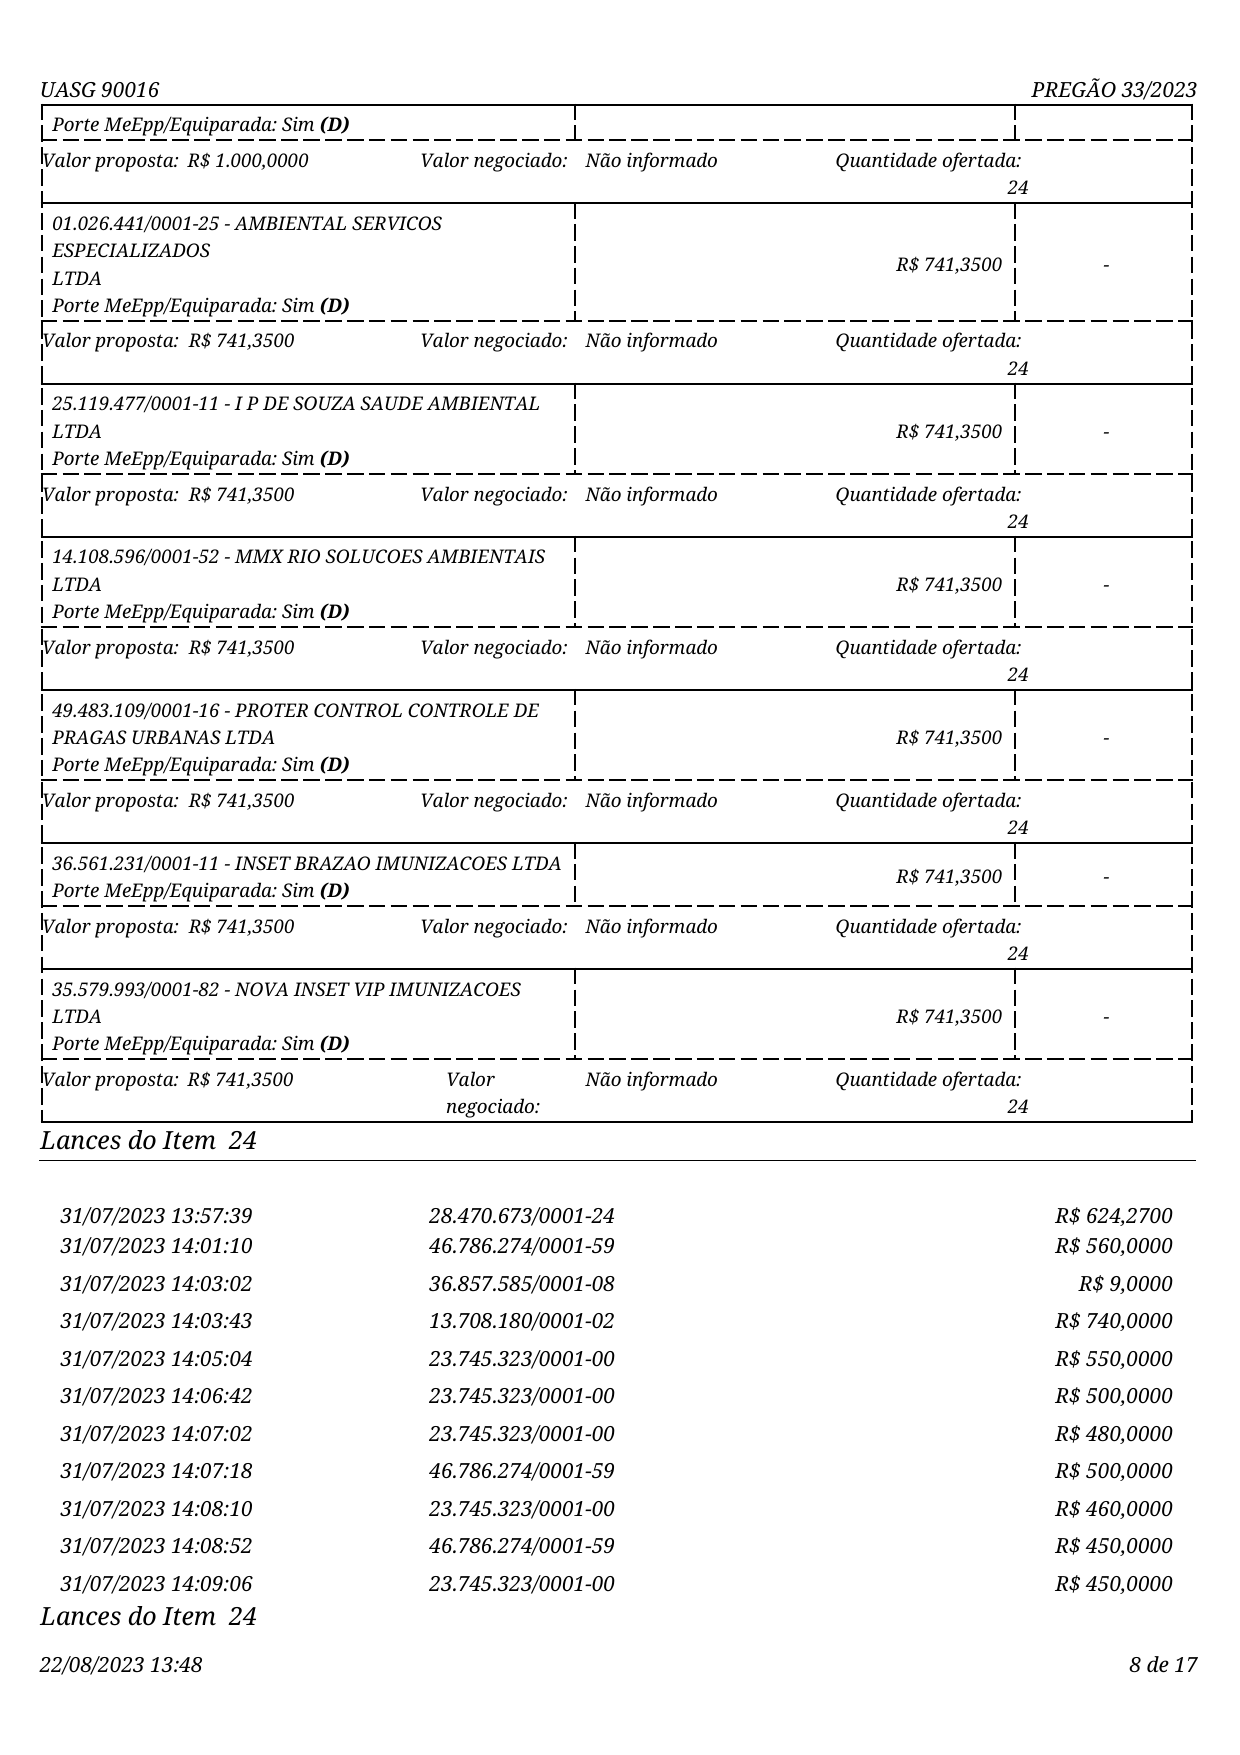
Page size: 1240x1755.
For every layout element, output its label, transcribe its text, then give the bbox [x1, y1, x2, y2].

table_cell Não informado [575, 905, 835, 968]
table_cell Valor proposta: R$ 741,3500 Valor negociado: [42, 626, 575, 689]
table_cell Não informado [575, 779, 835, 842]
table_cell Valor proposta: R$ 741,3500 [42, 1058, 446, 1121]
table_cell 13.708.180/0001-02 [429, 1306, 1010, 1344]
table_cell [835, 106, 1014, 139]
table_cell [1066, 473, 1192, 536]
table_cell [1015, 385, 1066, 473]
table_cell 49.483.109/0001-16 - PROTER CONTROL CONTROLE DE PRAGAS URBANAS LTDA Porte MeEpp/Equiparada: Sim (D) [42, 691, 575, 779]
table_cell 23.745.323/0001-00 [429, 1494, 1010, 1531]
table_cell R$ 741,3500 [835, 385, 1014, 473]
table_cell R$ 741,3500 [835, 970, 1014, 1058]
table_cell 31/07/2023 14:05:04 [60, 1344, 429, 1381]
table_cell 23.745.323/0001-00 [429, 1381, 1010, 1419]
table_cell 35.579.993/0001-82 - NOVA INSET VIP IMUNIZACOES LTDA Porte MeEpp/Equiparada: Sim (D) [42, 970, 575, 1058]
table_cell R$ 450,0000 [1010, 1569, 1175, 1599]
table_header 31/07/2023 13:57:39 [60, 1201, 429, 1231]
table_cell 31/07/2023 14:08:10 [60, 1494, 429, 1531]
table_cell [575, 538, 835, 626]
table_cell Não informado [575, 626, 835, 689]
table_cell Quantidade ofertada: 24 [835, 320, 1066, 382]
table_cell R$ 741,3500 [835, 204, 1014, 319]
table_cell Valor negociado: [446, 1058, 575, 1121]
table_cell 31/07/2023 14:07:18 [60, 1456, 429, 1494]
table_cell 23.745.323/0001-00 [429, 1344, 1010, 1381]
table_cell [1066, 779, 1192, 842]
table_cell R$ 741,3500 [835, 538, 1014, 626]
table_cell Não informado [575, 1058, 835, 1121]
table_cell 01.026.441/0001-25 - AMBIENTAL SERVICOS ESPECIALIZADOS LTDA Porte MeEpp/Equiparada: Sim (D) [42, 204, 575, 319]
table_cell 46.786.274/0001-59 [429, 1531, 1010, 1569]
table_cell Valor proposta: R$ 741,3500 Valor negociado: [42, 779, 575, 842]
text Lances do Item 24 [40, 1599, 1200, 1633]
table_cell Quantidade ofertada: 24 [835, 1058, 1066, 1121]
table_cell Quantidade ofertada: 24 [835, 626, 1066, 689]
table_cell 36.857.585/0001-08 [429, 1269, 1010, 1306]
table_cell [1015, 844, 1066, 905]
table_cell [575, 106, 835, 139]
table_cell Valor proposta: R$ 741,3500 Valor negociado: [42, 320, 575, 382]
table_cell R$ 9,0000 [1010, 1269, 1175, 1306]
table_cell Valor proposta: R$ 1.000,0000 Valor negociado: [42, 139, 575, 202]
table_cell R$ 500,0000 [1010, 1381, 1175, 1419]
table_cell Quantidade ofertada: 24 [835, 905, 1066, 968]
table_cell - [1066, 691, 1192, 779]
table_cell [1066, 1058, 1192, 1121]
table_cell 31/07/2023 14:07:02 [60, 1419, 429, 1456]
table_cell 31/07/2023 14:09:06 [60, 1569, 429, 1599]
table_cell - [1066, 844, 1192, 905]
table_cell 46.786.274/0001-59 [429, 1231, 1010, 1269]
table_cell [1015, 691, 1066, 779]
table_cell [575, 691, 835, 779]
table_cell [575, 970, 835, 1058]
table_cell 25.119.477/0001-11 - I P DE SOUZA SAUDE AMBIENTAL LTDA Porte MeEpp/Equiparada: Sim (D) [42, 385, 575, 473]
table_cell - [1066, 106, 1192, 139]
table_cell 23.745.323/0001-00 [429, 1569, 1010, 1599]
table_cell [1015, 106, 1066, 139]
table_cell - [1066, 538, 1192, 626]
table_cell Não informado [575, 473, 835, 536]
table_cell [1015, 538, 1066, 626]
table_cell Não informado [575, 320, 835, 382]
table_cell R$ 500,0000 [1010, 1456, 1175, 1494]
text Lances do Item 24 [40, 1123, 1200, 1157]
table_header R$ 624,2700 [1010, 1201, 1175, 1231]
table_cell - [1066, 385, 1192, 473]
table_cell 31/07/2023 14:03:43 [60, 1306, 429, 1344]
table_cell R$ 740,0000 [1010, 1306, 1175, 1344]
table_cell [575, 844, 835, 905]
table_cell R$ 550,0000 [1010, 1344, 1175, 1381]
table_cell [575, 385, 835, 473]
table_cell R$ 741,3500 [835, 844, 1014, 905]
table_cell 23.745.323/0001-00 [429, 1419, 1010, 1456]
table_cell 46.786.274/0001-59 [429, 1456, 1010, 1494]
table_cell Quantidade ofertada: 24 [835, 139, 1066, 202]
table_cell 14.108.596/0001-52 - MMX RIO SOLUCOES AMBIENTAIS LTDA Porte MeEpp/Equiparada: Sim (D) [42, 538, 575, 626]
table_cell - [1066, 970, 1192, 1058]
table_cell 31/07/2023 14:08:52 [60, 1531, 429, 1569]
table_cell 31/07/2023 14:06:42 [60, 1381, 429, 1419]
table_cell R$ 450,0000 [1010, 1531, 1175, 1569]
table_cell R$ 741,3500 [835, 691, 1014, 779]
table_cell [1066, 320, 1192, 382]
table_cell Porte MeEpp/Equiparada: Sim (D) [42, 106, 575, 139]
table_cell [1015, 970, 1066, 1058]
table_cell R$ 480,0000 [1010, 1419, 1175, 1456]
table_cell 31/07/2023 14:01:10 [60, 1231, 429, 1269]
table_cell R$ 460,0000 [1010, 1494, 1175, 1531]
table_cell [1066, 139, 1192, 202]
table_cell Quantidade ofertada: 24 [835, 779, 1066, 842]
table_cell [1066, 905, 1192, 968]
table_cell Valor proposta: R$ 741,3500 Valor negociado: [42, 473, 575, 536]
table_cell R$ 560,0000 [1010, 1231, 1175, 1269]
table_cell - [1066, 204, 1192, 319]
table_cell Não informado [575, 139, 835, 202]
table_cell [575, 204, 835, 319]
table_cell 31/07/2023 14:03:02 [60, 1269, 429, 1306]
table_header 28.470.673/0001-24 [429, 1201, 1010, 1231]
table_cell 36.561.231/0001-11 - INSET BRAZAO IMUNIZACOES LTDA Porte MeEpp/Equiparada: Sim (D) [42, 844, 575, 905]
table_cell [1015, 204, 1066, 319]
table_cell [1066, 626, 1192, 689]
table_cell Valor proposta: R$ 741,3500 Valor negociado: [42, 905, 575, 968]
table_cell Quantidade ofertada: 24 [835, 473, 1066, 536]
